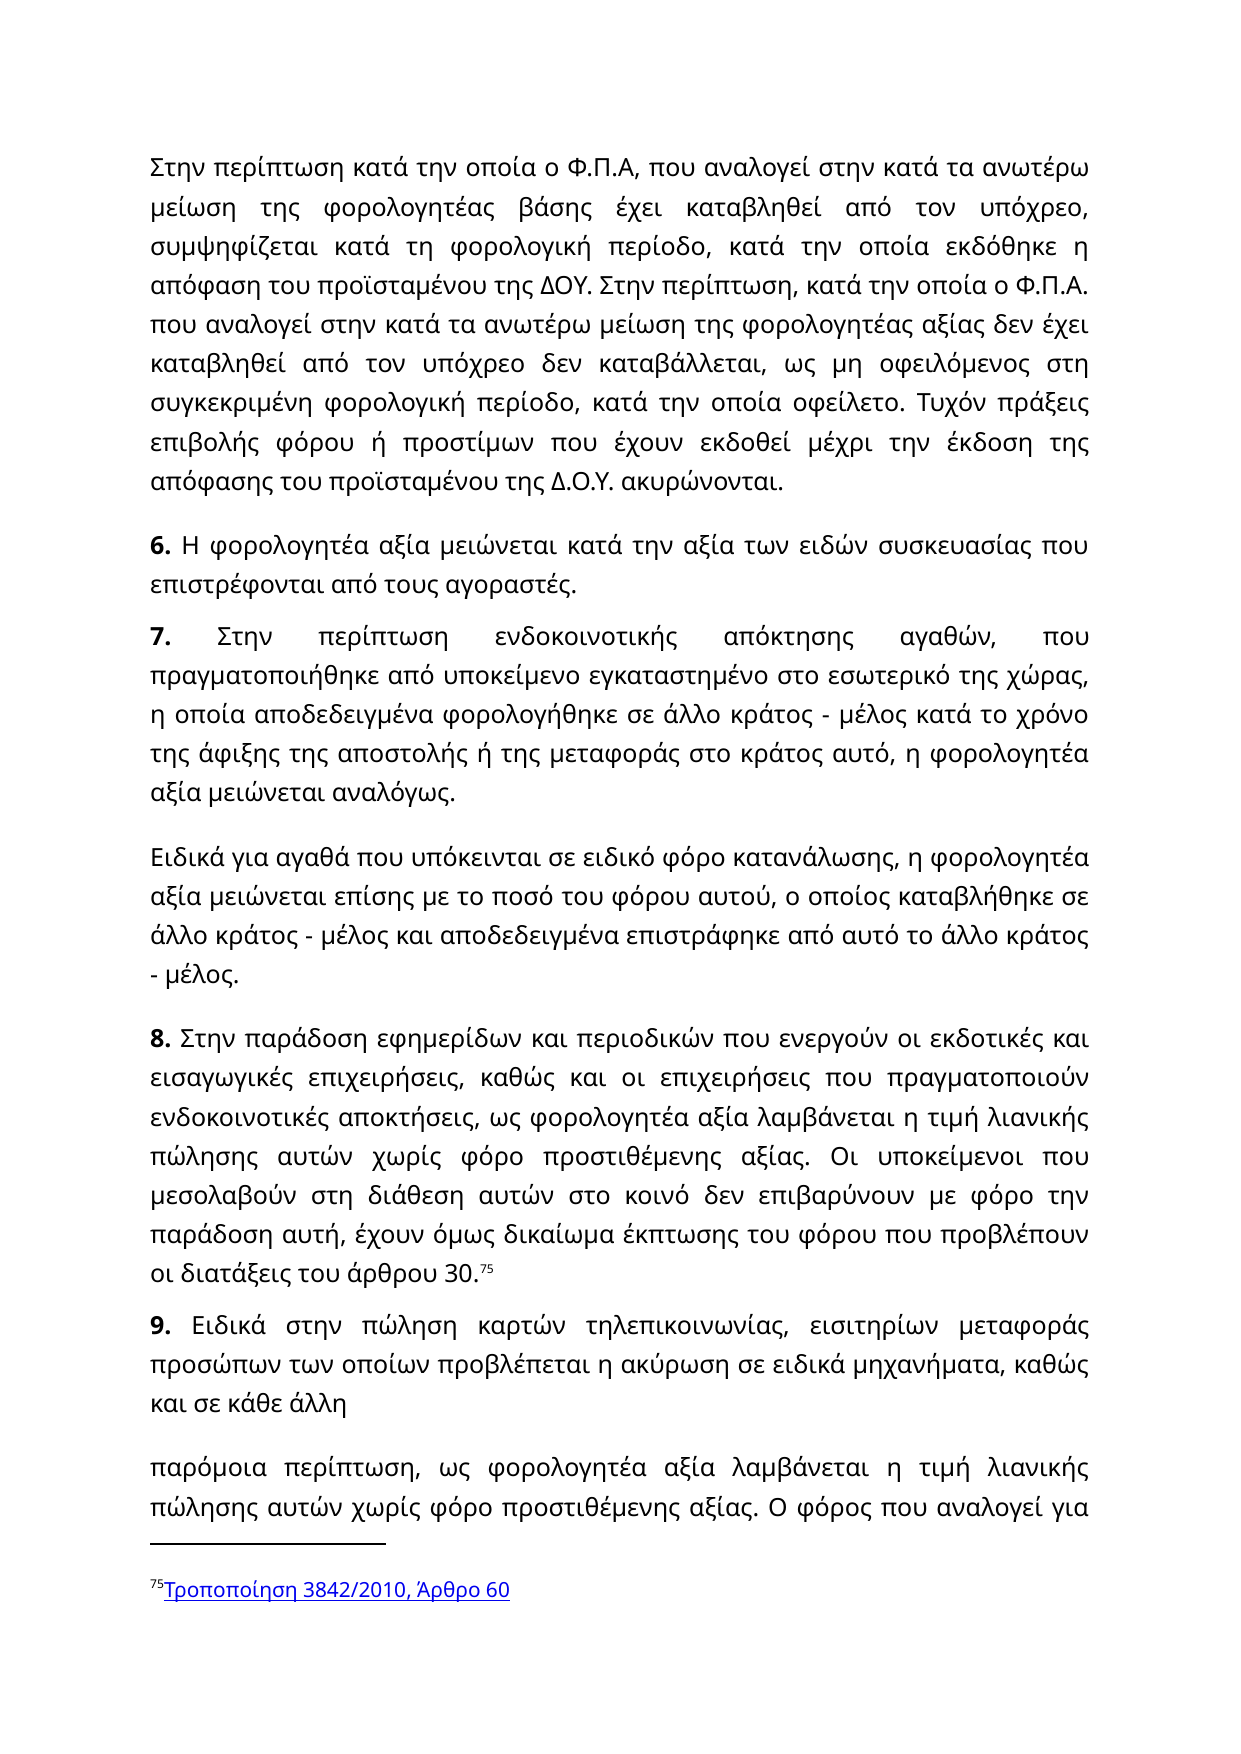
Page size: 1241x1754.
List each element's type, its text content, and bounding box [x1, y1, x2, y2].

text Στην περίπτωση κατά την οποία ο Φ.Π.Α, που αναλογεί στην κατά τα ανωτέρω μείωση της φορολογητέας βάσης έχει καταβληθεί από τον υπόχρεο, συμψηφίζεται κατά τη φορολογική περίοδο, κατά την οποία εκδόθηκε η απόφαση του προϊσταμένου της ΔΟΥ. Στην περίπτωση, κατά την οποία ο Φ.Π.Α. που αναλογεί στην κατά τα ανωτέρω μείωση της φορολογητέας αξίας δεν έχει καταβληθεί από τον υπόχρεο δεν καταβάλλεται, ως μη οφειλόμενος στη συγκεκριμένη φορολογική περίοδο, κατά την οποία οφείλετο. Τυχόν πράξεις επιβολής φόρου ή προστίμων που έχουν εκδοθεί μέχρι την έκδοση της απόφασης του προϊσταμένου της Δ.Ο.Υ. ακυρώνονται. [150, 150, 1090, 497]
text Τροποποίηση 3842/2010, Άρθρο 60 [150, 1576, 1090, 1604]
text 6. Η φορολογητέα αξία μειώνεται κατά την αξία των ειδών συσκευασίας που επιστρέφονται από τους αγοραστές. [150, 527, 1090, 601]
text παρόμοια περίπτωση, ως φορολογητέα αξία λαμβάνεται η τιμή λιανικής πώλησης αυτών χωρίς φόρο προστιθέμενης αξίας. Ο φόρος που αναλογεί για [150, 1450, 1090, 1523]
text 8. Στην παράδοση εφημερίδων και περιοδικών που ενεργούν οι εκδοτικές και εισαγωγικές επιχειρήσεις, καθώς και οι επιχειρήσεις που πραγματοποιούν ενδοκοινοτικές αποκτήσεις, ως φορολογητέα αξία λαμβάνεται η τιμή λιανικής πώλησης αυτών χωρίς φόρο προστιθέμενης αξίας. Οι υποκείμενοι που μεσολαβούν στη διάθεση αυτών στο κοινό δεν επιβαρύνουν με φόρο την παράδοση αυτή, έχουν όμως δικαίωμα έκπτωσης του φόρου που προβλέπουν οι διατάξεις του άρθρου 30. [150, 1021, 1090, 1290]
text Ειδικά για αγαθά που υπόκεινται σε ειδικό φόρο κατανάλωσης, η φορολογητέα αξία μειώνεται επίσης με το ποσό του φόρου αυτού, ο οποίος καταβλήθηκε σε άλλο κράτος - μέλος και αποδεδειγμένα επιστράφηκε από αυτό το άλλο κράτος - μέλος. [150, 839, 1090, 991]
text 7. Στην περίπτωση ενδοκοινοτικής απόκτησης αγαθών, που πραγματοποιήθηκε από υποκείμενο εγκαταστημένο στο εσωτερικό της χώρας, η οποία αποδεδειγμένα φορολογήθηκε σε άλλο κράτος - μέλος κατά το χρόνο της άφιξης της αποστολής ή της μεταφοράς στο κράτος αυτό, η φορολογητέα αξία μειώνεται αναλόγως. [150, 618, 1090, 809]
text 9. Ειδικά στην πώληση καρτών τηλεπικοινωνίας, εισιτηρίων μεταφοράς προσώπων των οποίων προβλέπεται η ακύρωση σε ειδικά μηχανήματα, καθώς και σε κάθε άλλη [150, 1307, 1090, 1420]
